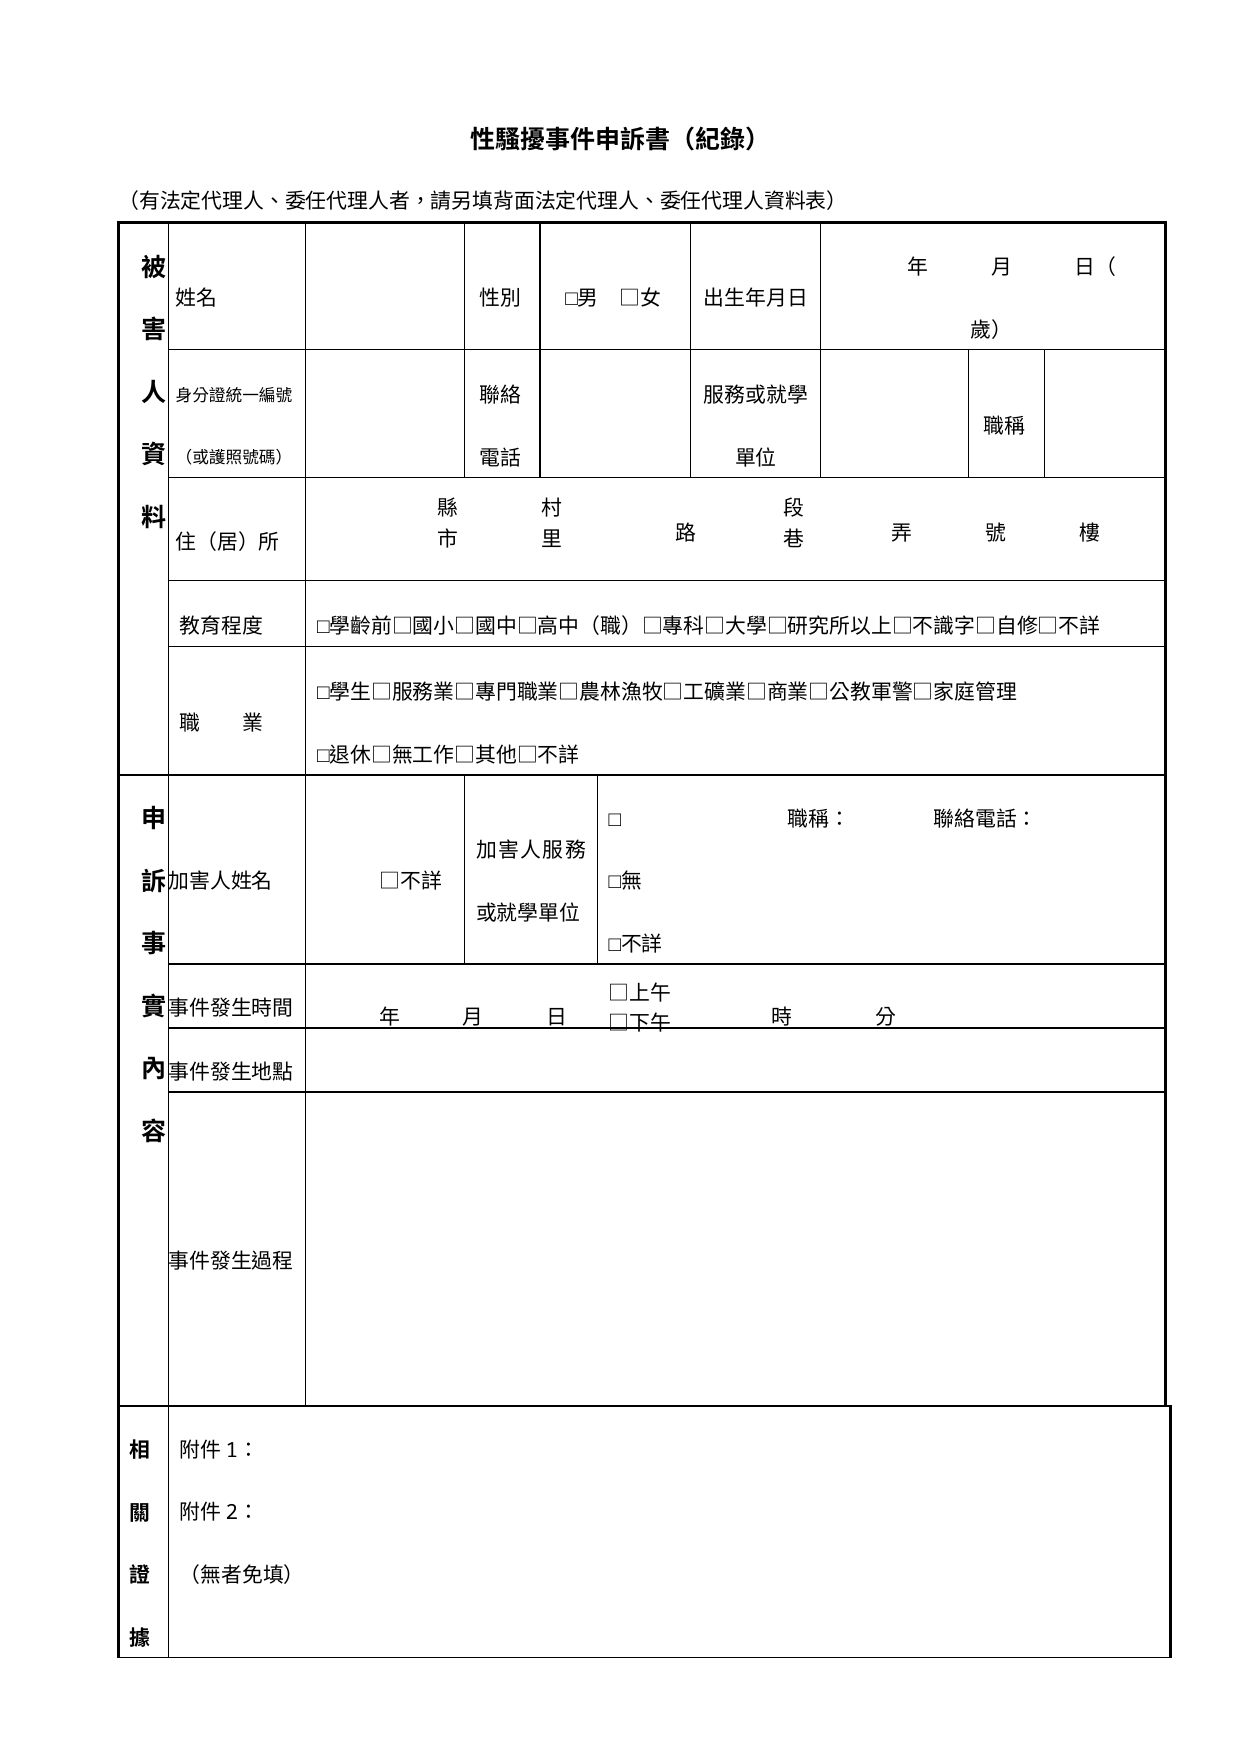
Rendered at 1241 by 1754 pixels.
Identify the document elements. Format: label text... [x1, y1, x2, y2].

table_cell 年 月 日 □上午□下午 時 分 [306, 965, 1164, 1027]
table_header [1167, 221, 1171, 349]
table_header 年 月 日（ 歲） [821, 224, 1164, 349]
table_cell □不詳 [306, 776, 464, 963]
table_cell [306, 1093, 1164, 1405]
table_cell [1167, 646, 1171, 774]
table_cell 加害人服務或就學單位 [465, 776, 597, 963]
table_cell □學齡前□國小□國中□高中（職）□專科□大學□研究所以上□不識字□自修□不詳 [306, 581, 1164, 646]
table_cell 職稱 [969, 350, 1044, 477]
table_cell □ 職稱： 聯絡電話： □無 □不詳 [598, 776, 1164, 963]
table_header 被害人資料 [120, 224, 168, 774]
table_cell [1167, 477, 1171, 580]
table_cell 加害人姓名 [169, 776, 305, 963]
table_cell 縣市 村里 路 段巷 弄 號 樓 [306, 478, 1164, 580]
table_header [306, 224, 464, 349]
table_cell 身分證統一編號（或護照號碼） [169, 350, 305, 477]
table_cell [1045, 350, 1164, 477]
table_cell 相關證據 [120, 1407, 168, 1657]
table_cell 服務或就學單位 [691, 350, 820, 477]
table_cell [1167, 963, 1171, 1027]
table_cell 事件發生時間 [169, 965, 305, 1027]
table_header □男 □女 [541, 224, 690, 349]
table_cell [1167, 774, 1171, 963]
table_cell [1167, 1027, 1171, 1091]
table_header 性別 [465, 224, 539, 349]
table_cell [821, 350, 968, 477]
table_cell [306, 350, 464, 477]
table_cell 事件發生地點 [169, 1029, 305, 1091]
table_cell 教育程度 [169, 581, 305, 646]
table_cell [1167, 1091, 1171, 1405]
table_header 姓名 [169, 224, 305, 349]
table_cell 事件發生過程 [169, 1093, 305, 1405]
table_cell 附件1： 附件2： （無者免填） [169, 1407, 1169, 1657]
table_cell □學生□服務業□專門職業□農林漁牧□工礦業□商業□公教軍警□家庭管理 □退休□無工作□其他□不詳 [306, 647, 1164, 774]
table_cell [1167, 580, 1171, 646]
text （有法定代理人、委任代理人者，請另填背面法定代理人、委任代理人資料表） [118, 158, 1122, 221]
table_cell 住（居）所 [169, 478, 305, 580]
table_cell [306, 1029, 1164, 1091]
table_cell [1167, 349, 1171, 477]
table_cell [541, 350, 690, 477]
table_cell 申訴事實內容 [120, 776, 168, 1405]
text 性騷擾事件申訴書（紀錄） [118, 96, 1122, 158]
table_cell 職 業 [169, 647, 305, 774]
table_cell 聯絡電話 [465, 350, 539, 477]
table_header 出生年月日 [691, 224, 820, 349]
